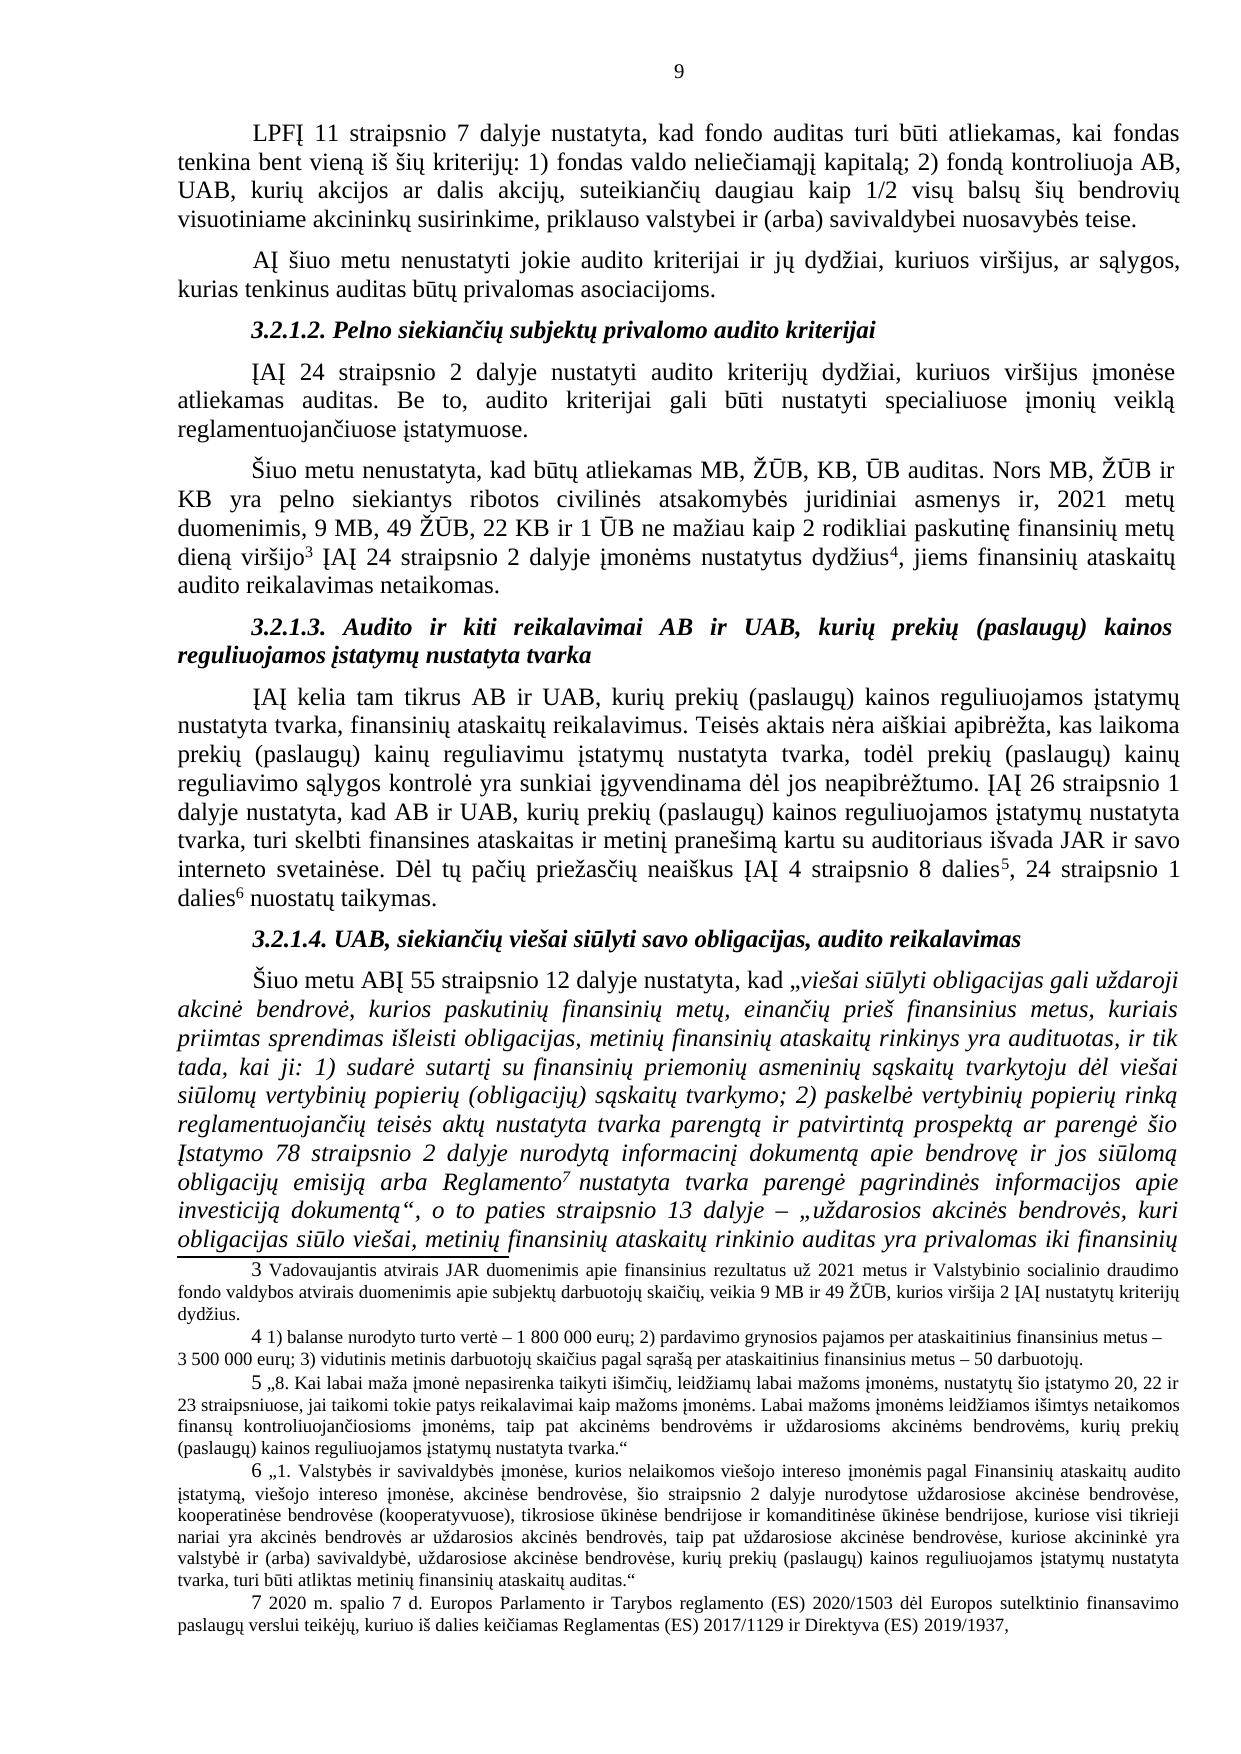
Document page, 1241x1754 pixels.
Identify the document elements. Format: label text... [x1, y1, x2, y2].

text 3.2.1.4. UAB, siekiančių viešai siūlyti savo obligacijas, audito reikalavimas [177, 924, 1181, 953]
text 1) balanse nurodyto turto vertė – 1 800 000 eurų; 2) pardavimo grynosios pajamos per ataskaitinius finansinius metus – 3 500 000 eurų; 3) vidutinis metinis darbuotojų skaičius pagal sąrašą per ataskaitinius finansinius metus – 50 darbuotojų. [177, 1324, 1181, 1369]
list 3.2.1.2. Pelno siekiančių subjektų privalomo audito kriterijai [177, 316, 1176, 344]
text LPFĮ 11 straipsnio 7 dalyje nustatyta, kad fondo auditas turi būti atliekamas, kai fondas tenkina bent vieną iš šių kriterijų: 1) fondas valdo neliečiamąjį kapitalą; 2) fondą kontroliuoja AB, UAB, kurių akcijos ar dalis akcijų, suteikiančių daugiau kaip 1/2 visų balsų šių bendrovių visuotiniame akcininkų susirinkime, priklauso valstybei ir (arba) savivaldybei nuosavybės teise. [177, 118, 1181, 233]
text Vadovaujantis atvirais JAR duomenimis apie finansinius rezultatus už 2021 metus ir Valstybinio socialinio draudimo fondo valdybos atvirais duomenimis apie subjektų darbuotojų skaičių, veikia 9 MB ir 49 ŽŪB, kurios viršija 2 ĮAĮ nustatytų kriterijų dydžius. [177, 1257, 1181, 1324]
text 2020 m. spalio 7 d. Europos Parlamento ir Tarybos reglamento (ES) 2020/1503 dėl Europos sutelktinio finansavimo paslaugų verslui teikėjų, kuriuo iš dalies keičiamas Reglamentas (ES) 2017/1129 ir Direktyva (ES) 2019/1937, [177, 1590, 1181, 1636]
text ĮAĮ 24 straipsnio 2 dalyje nustatyti audito kriterijų dydžiai, kuriuos viršijus įmonėse atliekamas auditas. Be to, audito kriterijai gali būti nustatyti specialiuose įmonių veiklą reglamentuojančiuose įstatymuose. [177, 357, 1176, 443]
text ĮAĮ kelia tam tikrus AB ir UAB, kurių prekių (paslaugų) kainos reguliuojamos įstatymų nustatyta tvarka, finansinių ataskaitų reikalavimus. Teisės aktais nėra aiškiai apibrėžta, kas laikoma prekių (paslaugų) kainų reguliavimu įstatymų nustatyta tvarka, todėl prekių (paslaugų) kainų reguliavimo sąlygos kontrolė yra sunkiai įgyvendinama dėl jos neapibrėžtumo. ĮAĮ 26 straipsnio 1 dalyje nustatyta, kad AB ir UAB, kurių prekių (paslaugų) kainos reguliuojamos įstatymų nustatyta tvarka, turi skelbti finansines ataskaitas ir metinį pranešimą kartu su auditoriaus išvada JAR ir savo interneto svetainėse. Dėl tų pačių priežasčių neaiškus ĮAĮ 4 straipsnio 8 dalies, 24 straipsnio 1 dalies nuostatų taikymas. [177, 682, 1181, 912]
text AĮ šiuo metu nenustatyti jokie audito kriterijai ir jų dydžiai, kuriuos viršijus, ar sąlygos, kurias tenkinus auditas būtų privalomas asociacijoms. [177, 246, 1181, 303]
text Šiuo metu nenustatyta, kad būtų atliekamas MB, ŽŪB, KB, ŪB auditas. Nors MB, ŽŪB ir KB yra pelno siekiantys ribotos civilinės atsakomybės juridiniai asmenys ir, 2021 metų duomenimis, 9 MB, 49 ŽŪB, 22 KB ir 1 ŪB ne mažiau kaip 2 rodikliai paskutinę finansinių metų dieną viršijo ĮAĮ 24 straipsnio 2 dalyje įmonėms nustatytus dydžius, jiems finansinių ataskaitų audito reikalavimas netaikomas. [177, 456, 1176, 599]
text „1. Valstybės ir savivaldybės įmonėse, kurios nelaikomos viešojo intereso įmonėmis pagal Finansinių ataskaitų audito įstatymą, viešojo intereso įmonėse, akcinėse bendrovėse, šio straipsnio 2 dalyje nurodytose uždarosiose akcinėse bendrovėse, kooperatinėse bendrovėse (kooperatyvuose), tikrosiose ūkinėse bendrijose ir komanditinėse ūkinėse bendrijose, kuriose visi tikrieji nariai yra akcinės bendrovės ar uždarosios akcinės bendrovės, taip pat uždarosiose akcinėse bendrovėse, kuriose akcininkė yra valstybė ir (arba) savivaldybė, uždarosiose akcinėse bendrovėse, kurių prekių (paslaugų) kainos reguliuojamos įstatymų nustatyta tvarka, turi būti atliktas metinių finansinių ataskaitų auditas.“ [177, 1458, 1181, 1590]
list 3.2.1.3. Audito ir kiti reikalavimai AB ir UAB, kurių prekių (paslaugų) kainos reguliuojamos įstatymų nustatyta tvarka [177, 612, 1176, 669]
text „8. Kai labai maža įmonė nepasirenka taikyti išimčių, leidžiamų labai mažoms įmonėms, nustatytų šio įstatymo 20, 22 ir 23 straipsniuose, jai taikomi tokie patys reikalavimai kaip mažoms įmonėms. Labai mažoms įmonėms leidžiamos išimtys netaikomos finansų kontroliuojančiosioms įmonėms, taip pat akcinėms bendrovėms ir uždarosioms akcinėms bendrovėms, kurių prekių (paslaugų) kainos reguliuojamos įstatymų nustatyta tvarka.“ [177, 1369, 1181, 1458]
text Šiuo metu ABĮ 55 straipsnio 12 dalyje nustatyta, kad „viešai siūlyti obligacijas gali uždaroji akcinė bendrovė, kurios paskutinių finansinių metų, einančių prieš finansinius metus, kuriais priimtas sprendimas išleisti obligacijas, metinių finansinių ataskaitų rinkinys yra audituotas, ir tik tada, kai ji: 1) sudarė sutartį su finansinių priemonių asmeninių sąskaitų tvarkytoju dėl viešai siūlomų vertybinių popierių (obligacijų) sąskaitų tvarkymo; 2) paskelbė vertybinių popierių rinką reglamentuojančių teisės aktų nustatyta tvarka parengtą ir patvirtintą prospektą ar parengė šio Įstatymo 78 straipsnio 2 dalyje nurodytą informacinį dokumentą apie bendrovę ir jos siūlomą obligacijų emisiją arba Reglamento nustatyta tvarka parengė pagrindinės informacijos apie investiciją dokumentą“, o to paties straipsnio 13 dalyje – „uždarosios akcinės bendrovės, kuri obligacijas siūlo viešai, metinių finansinių ataskaitų rinkinio auditas yra privalomas iki finansinių [177, 966, 1181, 1253]
